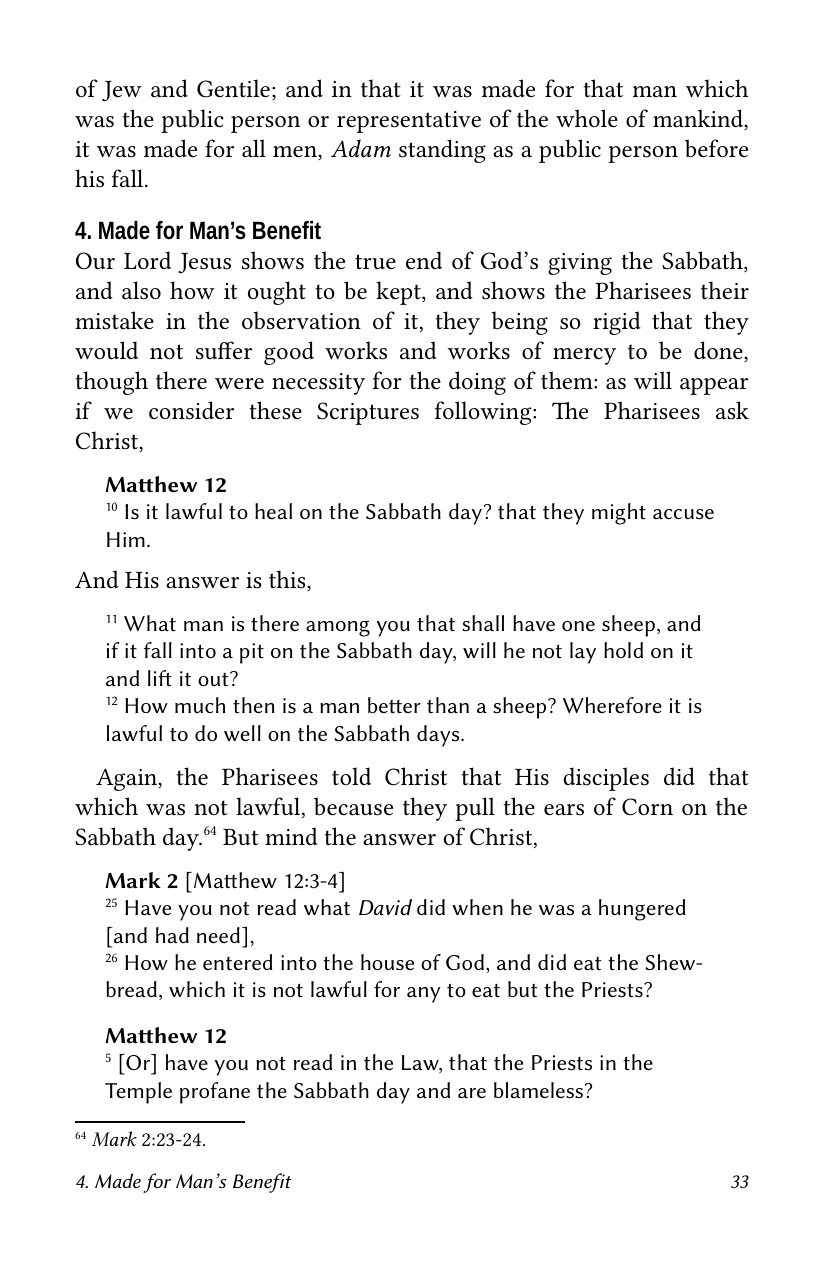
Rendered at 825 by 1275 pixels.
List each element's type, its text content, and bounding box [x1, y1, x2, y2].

text 12 How much then is a man better than a sheep? Wherefore it is lawful to do well on the Sabbath days. [105, 693, 720, 747]
text Matthew 12 [105, 1023, 750, 1049]
text Again, the Pharisees told Christ that His disciples did that which was not lawful, because they pull the ears of Corn on the Sabbath day. But mind the answer of Christ, [75, 763, 750, 851]
text Matthew 12 [105, 472, 750, 498]
subtitle 4. Made for Man’s Benefit [75, 216, 750, 244]
text 25 Have you not read what David did when he was a hungered [and had need], [105, 895, 720, 949]
text Mark 2 [Matthew 12:3-4] [105, 867, 750, 894]
text 5 [Or] have you not read in the Law, that the Priests in the Temple profane the Sabbath day and are blameless? [105, 1050, 720, 1104]
text 11 What man is there among you that shall have one sheep, and if it fall into a pit on the Sabbath day, will he not lay hold on it and lift it out? [105, 611, 720, 692]
text Mark 2:23-24. [75, 1128, 750, 1152]
text Our Lord Jesus shows the true end of God’s giving the Sabbath, and also how it ought to be kept, and shows the Pharisees their mistake in the observation of it, they being so rigid that they would not suffer good works and works of mercy to be done, though there were necessity for the doing of them: as will appear if we consider these Scriptures following: The Pharisees ask Christ, [75, 247, 750, 455]
text And His answer is this, [75, 566, 750, 594]
text 26 How he entered into the house of God, and did eat the Shew-bread, which it is not lawful for any to eat but the Priests? [105, 950, 720, 1003]
text of Jew and Gentile; and in that it was made for that man which was the public person or representative of the whole of mankind, it was made for all men, Adam standing as a public person before his fall. [75, 75, 750, 193]
text 10 Is it lawful to heal on the Sabbath day? that they might accuse Him. [105, 499, 720, 553]
